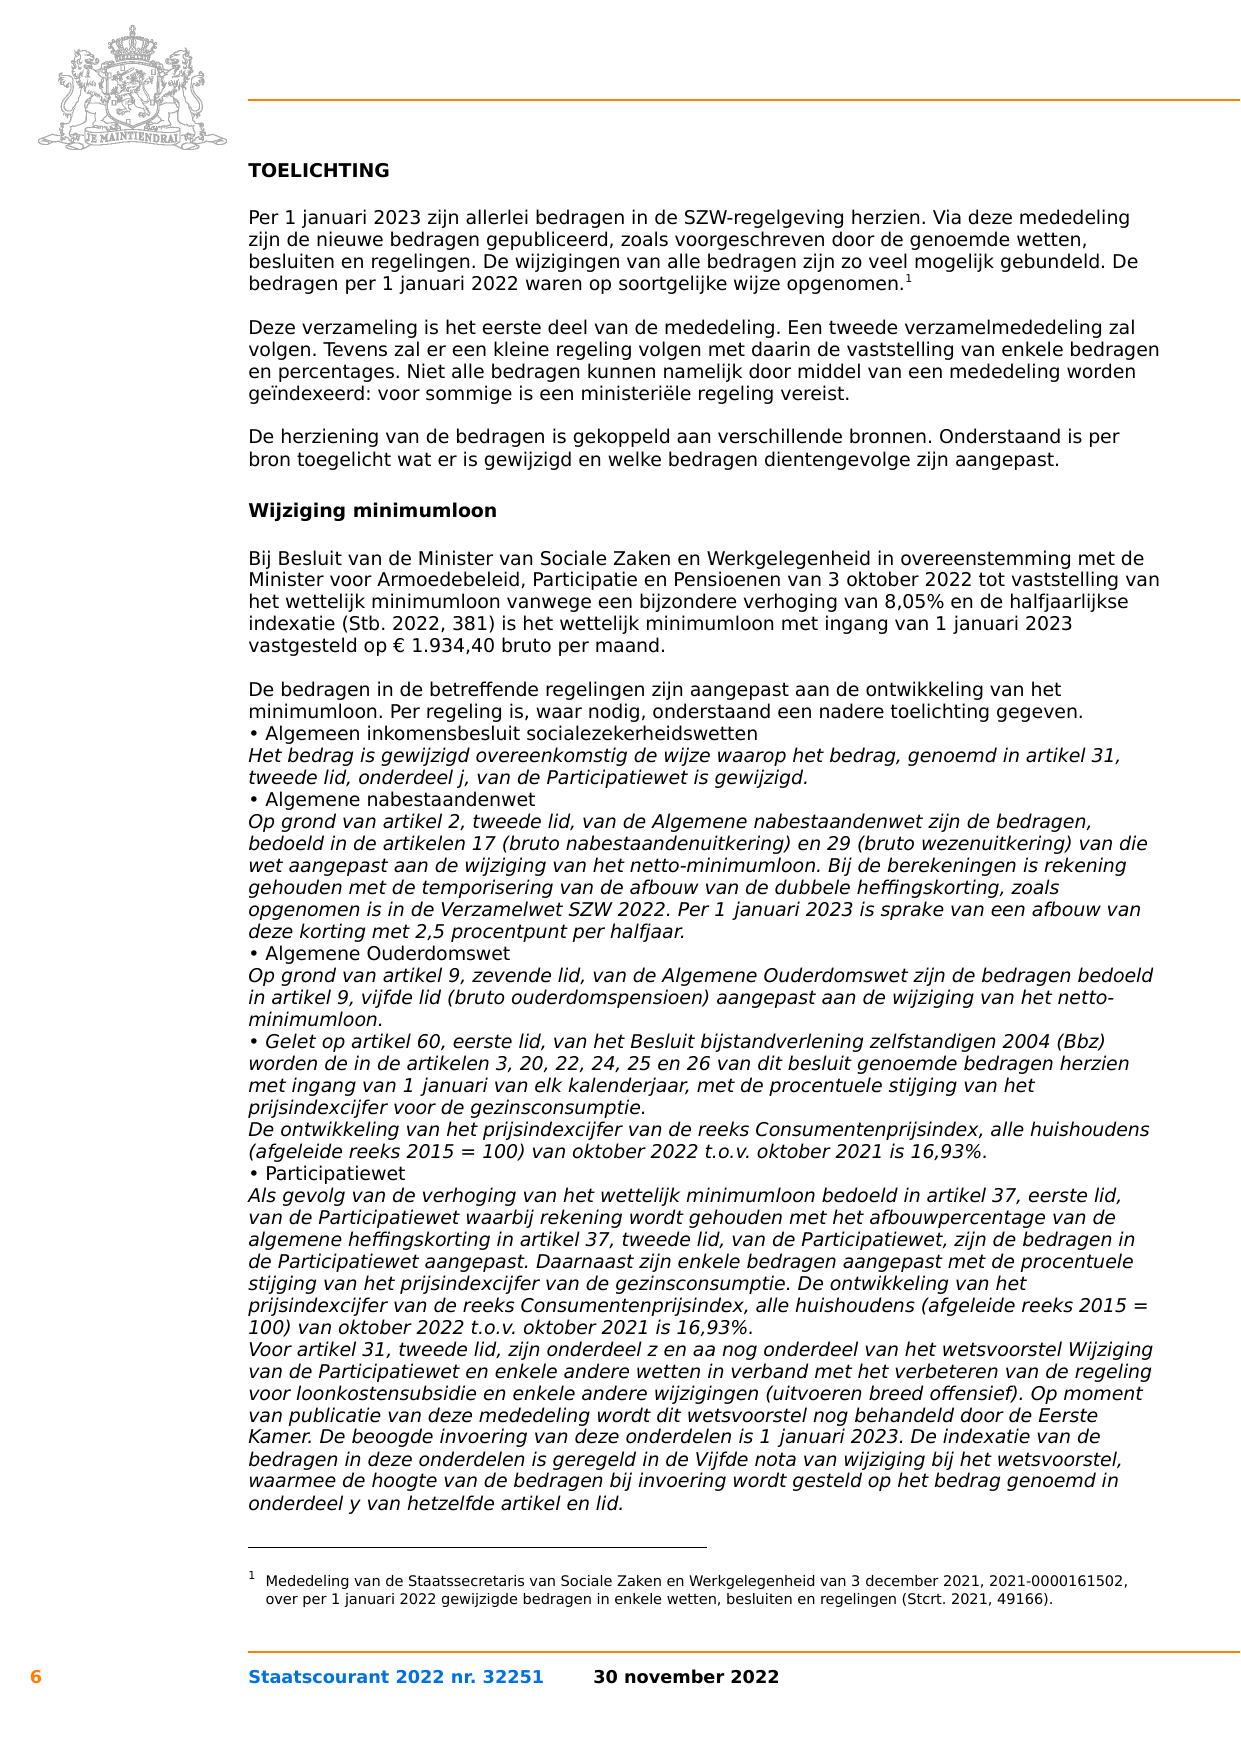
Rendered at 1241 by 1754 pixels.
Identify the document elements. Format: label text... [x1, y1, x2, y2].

text Bij Besluit van de Minister van Sociale Zaken en Werkgelegenheid in overeenstemming met de Minister voor Armoedebeleid, Participatie en Pensioenen van 3 oktober 2022 tot vaststelling van het wettelijk minimumloon vanwege een bijzondere verhoging van 8,05% en de halfjaarlijkse indexatie (Stb. 2022, 381) is het wettelijk minimumloon met ingang van 1 januari 2023 vastgesteld op € 1.934,40 bruto per maand. [248, 547, 1163, 657]
text • Algemene Ouderdomswet [248, 943, 1163, 965]
text Op grond van artikel 9, zevende lid, van de Algemene Ouderdomswet zijn de bedragen bedoeld in artikel 9, vijfde lid (bruto ouderdomspensioen) aangepast aan de wijziging van het netto-minimumloon. [248, 965, 1163, 1031]
text De herziening van de bedragen is gekoppeld aan verschillende bronnen. Onderstaand is per bron toegelicht wat er is gewijzigd en welke bedragen dientengevolge zijn aangepast. [248, 426, 1163, 470]
text De ontwikkeling van het prijsindexcijfer van de reeks Consumentenprijsindex, alle huishoudens (afgeleide reeks 2015 = 100) van oktober 2022 t.o.v. oktober 2021 is 16,93%. [248, 1119, 1163, 1163]
text Deze verzameling is het eerste deel van de mededeling. Een tweede verzamelmededeling zal volgen. Tevens zal er een kleine regeling volgen met daarin de vaststelling van enkele bedragen en percentages. Niet alle bedragen kunnen namelijk door middel van een mededeling worden geïndexeerd: voor sommige is een ministeriële regeling vereist. [248, 317, 1163, 404]
subtitle TOELICHTING [248, 160, 1163, 182]
text Als gevolg van de verhoging van het wettelijk minimumloon bedoeld in artikel 37, eerste lid, van de Participatiewet waarbij rekening wordt gehouden met het afbouwpercentage van de algemene heffingskorting in artikel 37, tweede lid, van de Participatiewet, zijn de bedragen in de Participatiewet aangepast. Daarnaast zijn enkele bedragen aangepast met de procentuele stijging van het prijsindexcijfer van de gezinsconsumptie. De ontwikkeling van het prijsindexcijfer van de reeks Consumentenprijsindex, alle huishoudens (afgeleide reeks 2015 = 100) van oktober 2022 t.o.v. oktober 2021 is 16,93%. [248, 1185, 1163, 1338]
text De bedragen in de betreffende regelingen zijn aangepast aan de ontwikkeling van het minimumloon. Per regeling is, waar nodig, onderstaand een nadere toelichting gegeven. [248, 679, 1163, 723]
text Op grond van artikel 2, tweede lid, van de Algemene nabestaandenwet zijn de bedragen, bedoeld in de artikelen 17 (bruto nabestaandenuitkering) en 29 (bruto wezenuitkering) van die wet aangepast aan de wijziging van het netto-minimumloon. Bij de berekeningen is rekening gehouden met de temporisering van de afbouw van de dubbele heffingskorting, zoals opgenomen is in de Verzamelwet SZW 2022. Per 1 januari 2023 is sprake van een afbouw van deze korting met 2,5 procentpunt per halfjaar. [248, 811, 1163, 943]
text • Algemeen inkomensbesluit socialezekerheidswetten [248, 723, 1163, 745]
text Voor artikel 31, tweede lid, zijn onderdeel z en aa nog onderdeel van het wetsvoorstel Wijziging van de Participatiewet en enkele andere wetten in verband met het verbeteren van de regeling voor loonkostensubsidie en enkele andere wijzigingen (uitvoeren breed offensief). Op moment van publicatie van deze mededeling wordt dit wetsvoorstel nog behandeld door de Eerste Kamer. De beoogde invoering van deze onderdelen is 1 januari 2023. De indexatie van de bedragen in deze onderdelen is geregeld in de Vijfde nota van wijziging bij het wetsvoorstel, waarmee de hoogte van de bedragen bij invoering wordt gesteld op het bedrag genoemd in onderdeel y van hetzelfde artikel en lid. [248, 1338, 1163, 1514]
picture [38, 25, 227, 150]
text Per 1 januari 2023 zijn allerlei bedragen in de SZW-regelgeving herzien. Via deze mededeling zijn de nieuwe bedragen gepubliceerd, zoals voorgeschreven door de genoemde wetten, besluiten en regelingen. De wijzigingen van alle bedragen zijn zo veel mogelijk gebundeld. De bedragen per 1 januari 2022 waren op soortgelijke wijze opgenomen. [248, 207, 1163, 295]
text Het bedrag is gewijzigd overeenkomstig de wijze waarop het bedrag, genoemd in artikel 31, tweede lid, onderdeel j, van de Participatiewet is gewijzigd. [248, 745, 1163, 789]
subtitle Wijziging minimumloon [248, 500, 1163, 522]
text Mededeling van de Staatssecretaris van Sociale Zaken en Werkgelegenheid van 3 december 2021, 2021-0000161502, over per 1 januari 2022 gewijzigde bedragen in enkele wetten, besluiten en regelingen (Stcrt. 2021, 49166). [248, 1569, 1163, 1608]
text • Participatiewet [248, 1163, 1163, 1185]
text • Gelet op artikel 60, eerste lid, van het Besluit bijstandverlening zelfstandigen 2004 (Bbz) worden de in de artikelen 3, 20, 22, 24, 25 en 26 van dit besluit genoemde bedragen herzien met ingang van 1 januari van elk kalenderjaar, met de procentuele stijging van het prijsindexcijfer voor de gezinsconsumptie. [248, 1031, 1163, 1119]
text • Algemene nabestaandenwet [248, 789, 1163, 811]
